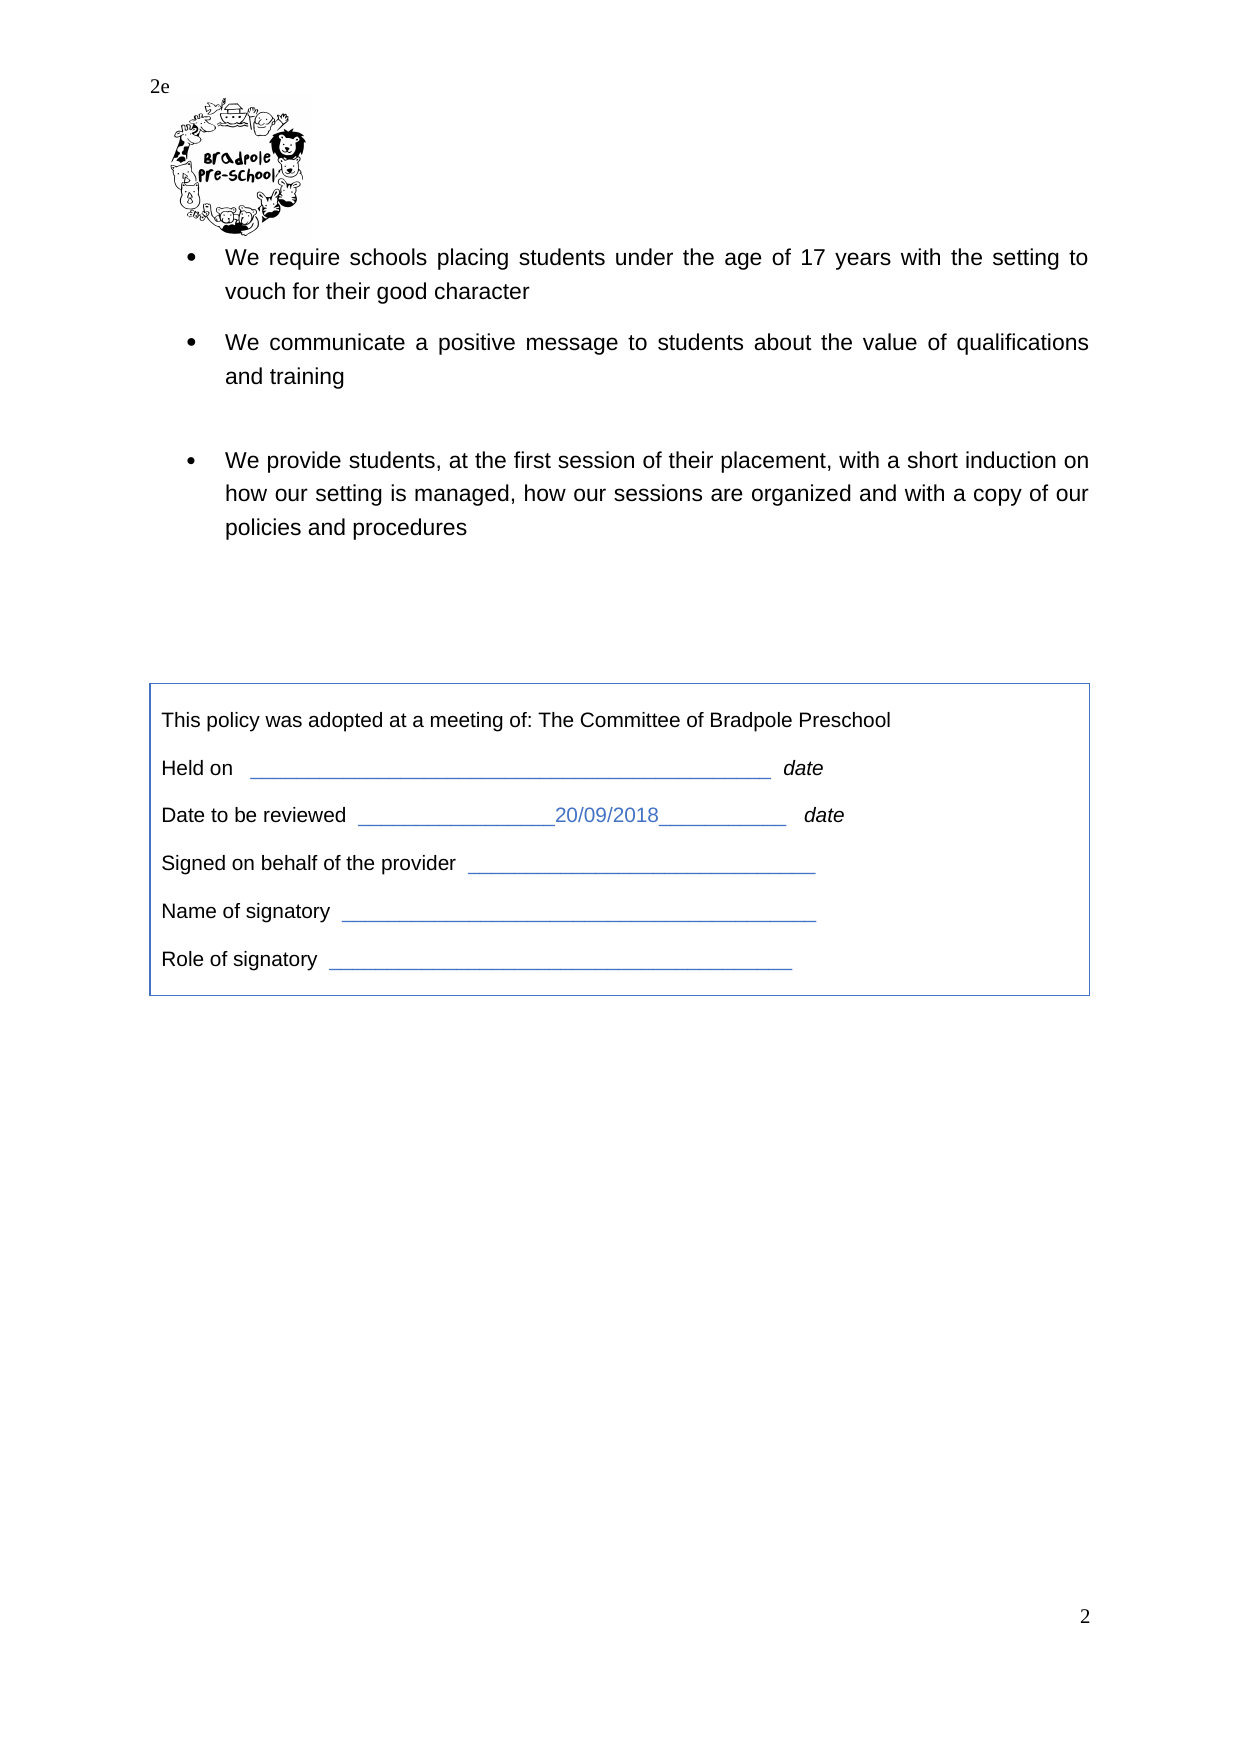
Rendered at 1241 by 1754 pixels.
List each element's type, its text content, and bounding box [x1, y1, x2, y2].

list We require schools placing students under the age of 17 years with the setting to vouch for their good character [187, 238, 1090, 306]
table_header This policy was adopted at a meeting of: The Committee of Bradpole Preschool Held on _____________________________________________ date Date to be reviewed _________________20/09/2018___________ date Signed on behalf of the provider ______________________________ Name of signatory _________________________________________ Role of signatory ________________________________________ [151, 684, 1089, 995]
list We provide students, at the first session of their placement, with a short induction on how our setting is managed, how our sessions are organized and with a copy of our policies and procedures [187, 441, 1090, 542]
list We communicate a positive message to students about the value of qualifications and training [187, 324, 1090, 392]
